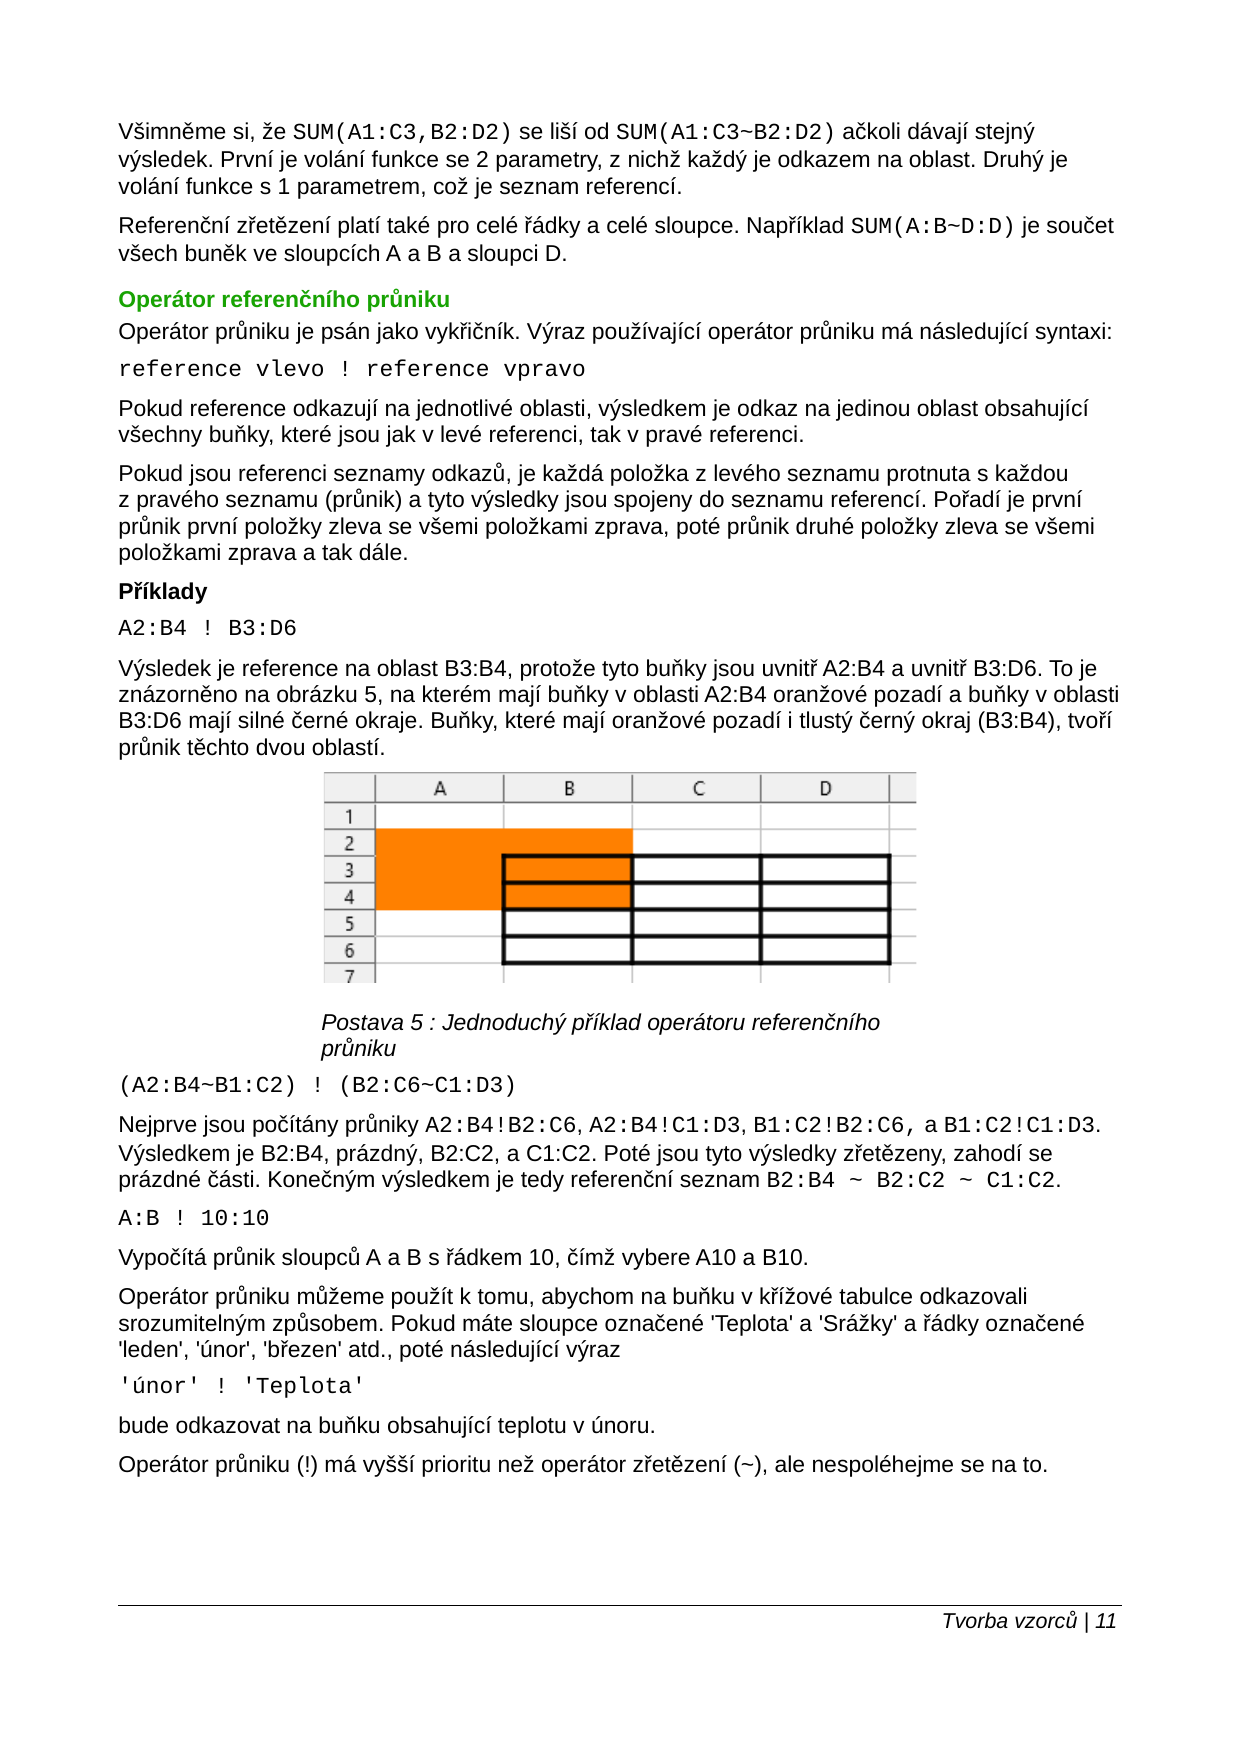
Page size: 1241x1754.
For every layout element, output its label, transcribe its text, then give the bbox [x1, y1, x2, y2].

text (A2:B4~B1:C2) ! (B2:C6~C1:D3) [118, 1073, 1122, 1099]
text Operátor průniku můžeme použít k tomu, abychom na buňku v křížové tabulce odkazovali srozumitelným způsobem. Pokud máte sloupce označené 'Teplota' a 'Srážky' a řádky označené 'leden', 'únor', 'březen' atd., poté následující výraz [118, 1283, 1122, 1362]
text bude odkazovat na buňku obsahující teplotu v únoru. [118, 1412, 1122, 1439]
text Operátor průniku (!) má vyšší prioritu než operátor zřetězení (~), ale nespoléhejme se na to. [118, 1451, 1122, 1478]
text Vypočítá průnik sloupců A a B s řádkem 10, čímž vybere A10 a B10. [118, 1244, 1122, 1271]
text Postava 5 : Jednoduchý příklad operátoru referenčního průniku [321, 772, 919, 1061]
text reference vlevo ! reference vpravo [118, 357, 1122, 383]
text Operátor průniku je psán jako vykřičník. Výraz používající operátor průniku má následující syntaxi: [118, 318, 1122, 344]
text A2:B4 ! B3:D6 [118, 617, 1122, 643]
text A:B ! 10:10 [118, 1207, 1122, 1233]
subtitle Operátor referenčního průniku [118, 286, 1122, 312]
text Nejprve jsou počítány průniky A2:B4!B2:C6, A2:B4!C1:D3, B1:C2!B2:C6, a B1:C2!C1:D3. Výsledkem je B2:B4, prázdný, B2:C2, a C1:C2. Poté jsou tyto výsledky zřetězeny, zahodí se prázdné části. Konečným výsledkem je tedy referenční seznam B2:B4 ~ B2:C2 ~ C1:C2. [118, 1111, 1122, 1194]
text Pokud jsou referenci seznamy odkazů, je každá položka z levého seznamu protnuta s každou z pravého seznamu (průnik) a tyto výsledky jsou spojeny do seznamu referencí. Pořadí je první průnik první položky zleva se všemi položkami zprava, poté průnik druhé položky zleva se všemi položkami zprava a tak dále. [118, 460, 1122, 565]
text Pokud reference odkazují na jednotlivé oblasti, výsledkem je odkaz na jedinou oblast obsahující všechny buňky, které jsou jak v levé referenci, tak v pravé referenci. [118, 395, 1122, 447]
text Výsledek je reference na oblast B3:B4, protože tyto buňky jsou uvnitř A2:B4 a uvnitř B3:D6. To je znázorněno na obrázku 5, na kterém mají buňky v oblasti A2:B4 oranžové pozadí a buňky v oblasti B3:D6 mají silné černé okraje. Buňky, které mají oranžové pozadí i tlustý černý okraj (B3:B4), tvoří průnik těchto dvou oblastí. [118, 654, 1122, 760]
text Příklady [118, 578, 1122, 604]
text Všimněme si, že SUM(A1:C3,B2:D2) se liší od SUM(A1:C3~B2:D2) ačkoli dávají stejný výsledek. První je volání funkce se 2 parametry, z nichž každý je odkazem na oblast. Druhý je volání funkce s 1 parametrem, což je seznam referencí. [118, 118, 1122, 199]
text 'únor' ! 'Teplota' [118, 1375, 1122, 1401]
picture [323, 772, 917, 983]
text Referenční zřetězení platí také pro celé řádky a celé sloupce. Například SUM(A:B~D:D) je součet všech buněk ve sloupcích A a B a sloupci D. [118, 212, 1122, 266]
